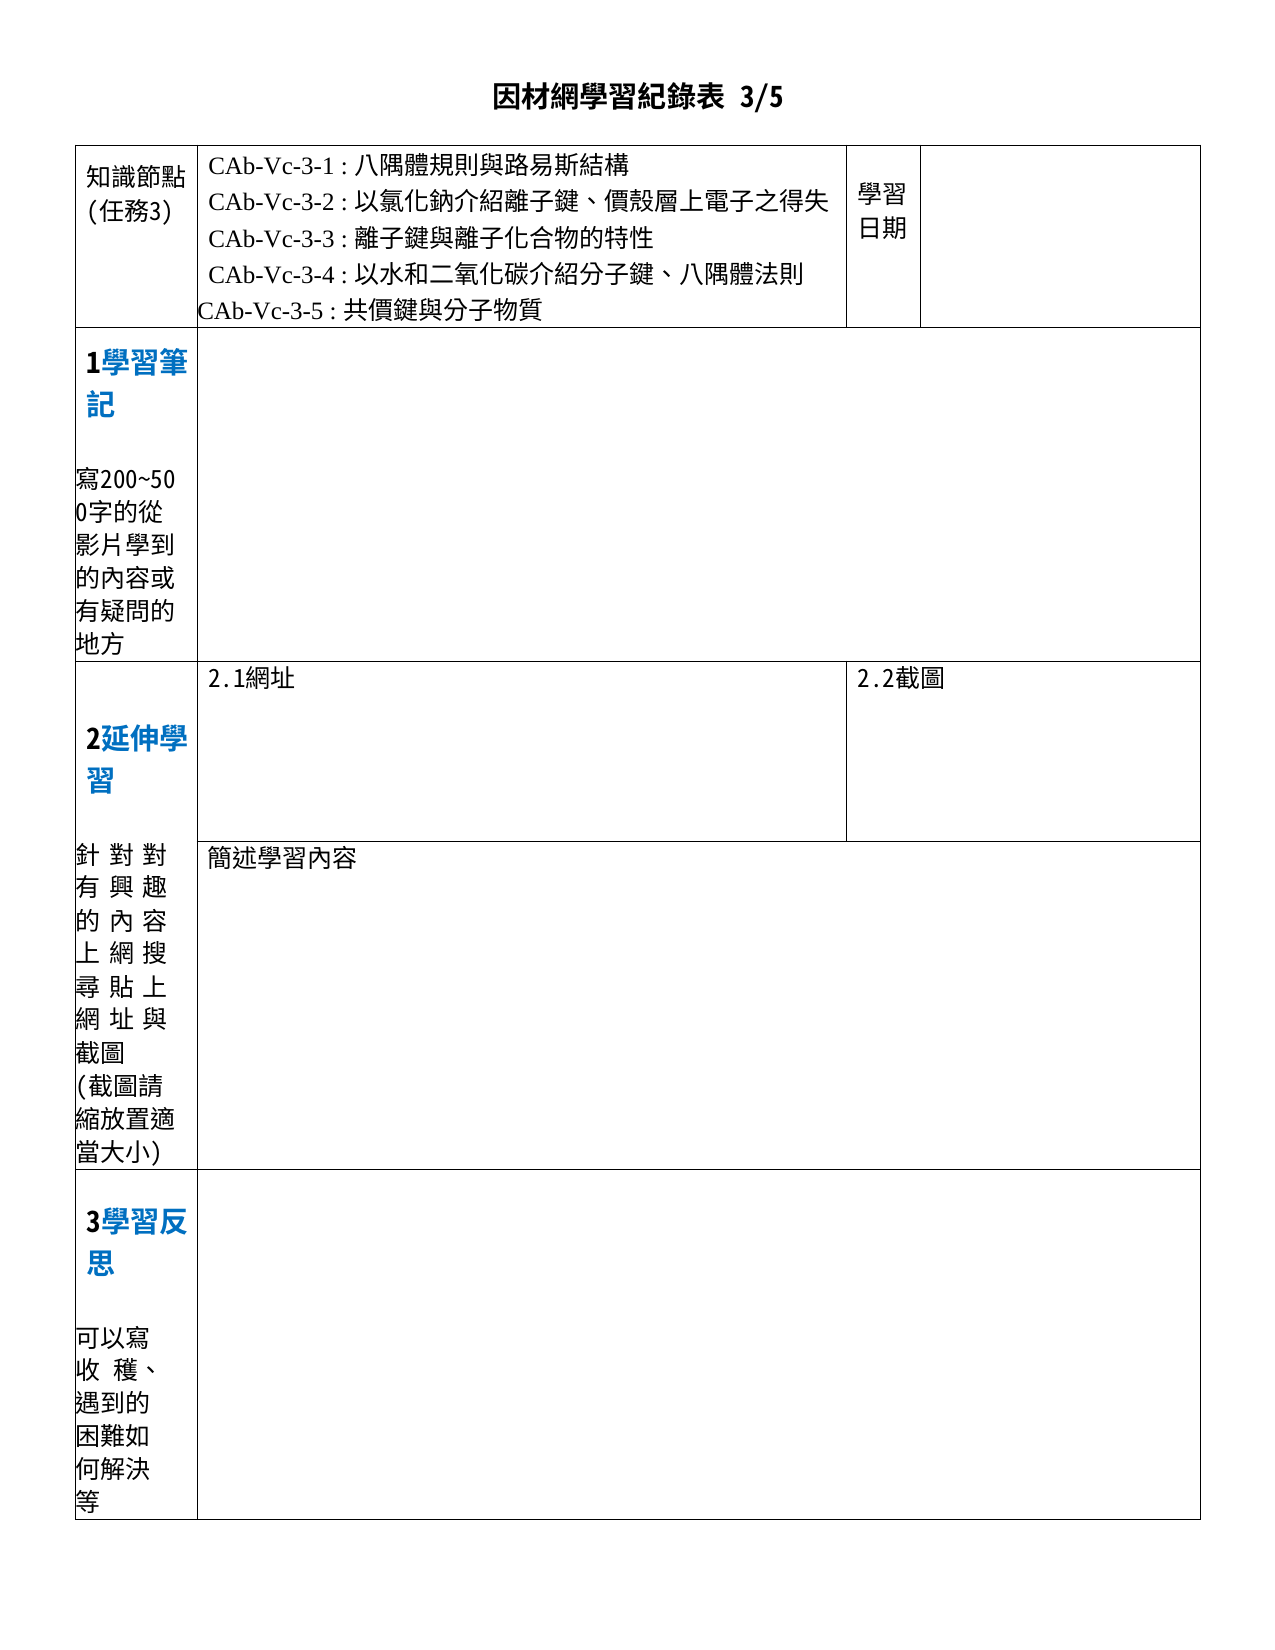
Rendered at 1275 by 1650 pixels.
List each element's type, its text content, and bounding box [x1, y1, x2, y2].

table_cell [198, 1170, 1200, 1519]
table_cell 2.1網址 [198, 662, 846, 841]
table_header [921, 146, 1200, 327]
text 因材網學習紀錄表 3/5 [460, 73, 815, 116]
table_header 知識節點 (任務3) [76, 146, 197, 327]
table_cell 3學習反思 可以寫收 穫、遇到的困難如何解決等 [76, 1170, 197, 1519]
table_cell [198, 328, 1200, 661]
table_cell 2.2截圖 [847, 662, 1200, 841]
table_header 學習日期 [847, 146, 920, 327]
table_header CAb-Vc-3-1 : 八隅體規則與路易斯結構 CAb-Vc-3-2 : 以氯化鈉介紹離子鍵、價殼層上電子之得失 CAb-Vc-3-3 : 離子鍵與離子化合物的特性 CAb-Vc-3-4 : 以水和二氧化碳介紹分子鍵、八隅體法則 CAb-Vc-3-5 : 共價鍵與分子物質 [198, 146, 846, 327]
table_cell 2延伸學習 針對對有興趣的內容上網搜尋貼上網址與截圖 (截圖請縮放置適當大小) [76, 662, 197, 1168]
table_cell 簡述學習內容 [198, 842, 1200, 1168]
table_cell 1學習筆記 寫200~500字的從影片學到的內容或有疑問的地方 [76, 328, 197, 661]
